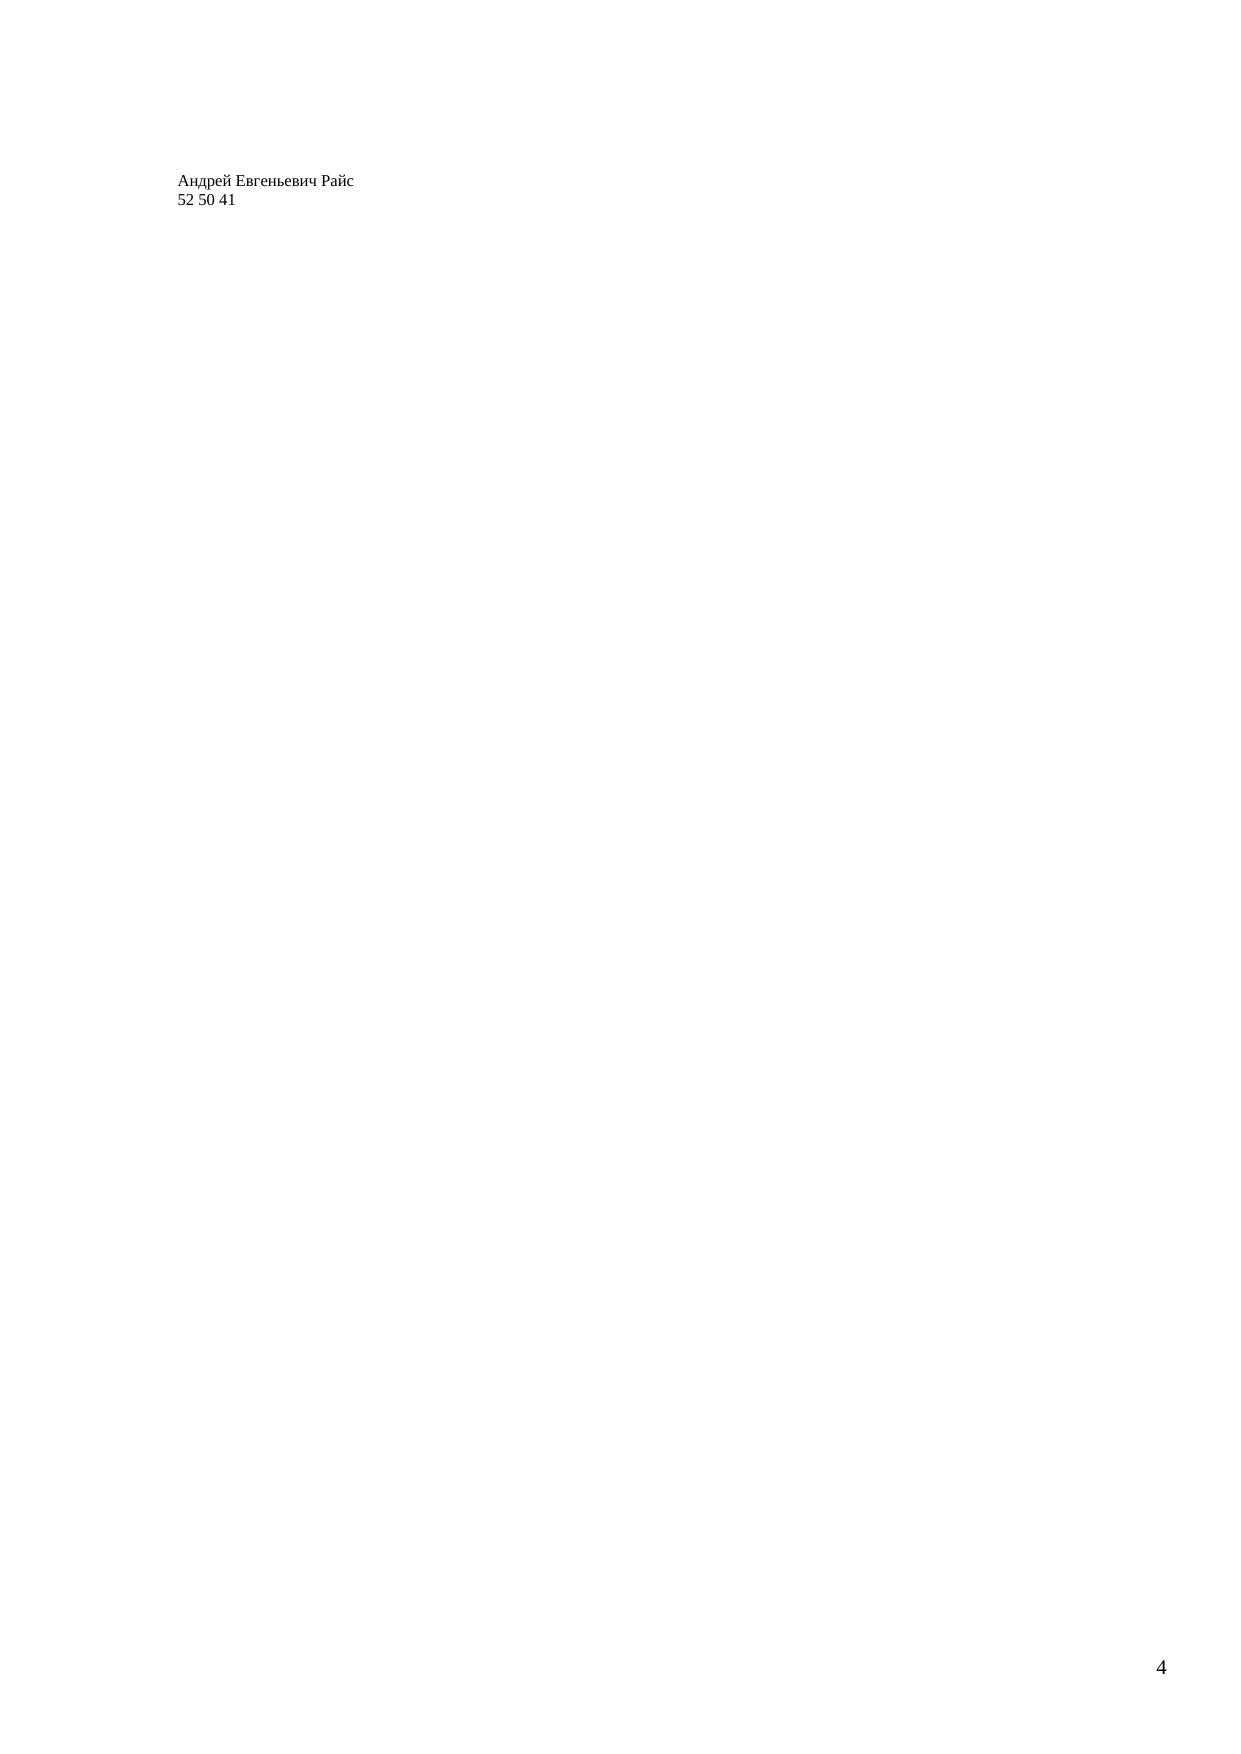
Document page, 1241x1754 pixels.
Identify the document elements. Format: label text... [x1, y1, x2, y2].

text Андрей Евгеньевич Райс [177, 171, 1167, 190]
text 52 50 41 [177, 190, 1167, 209]
